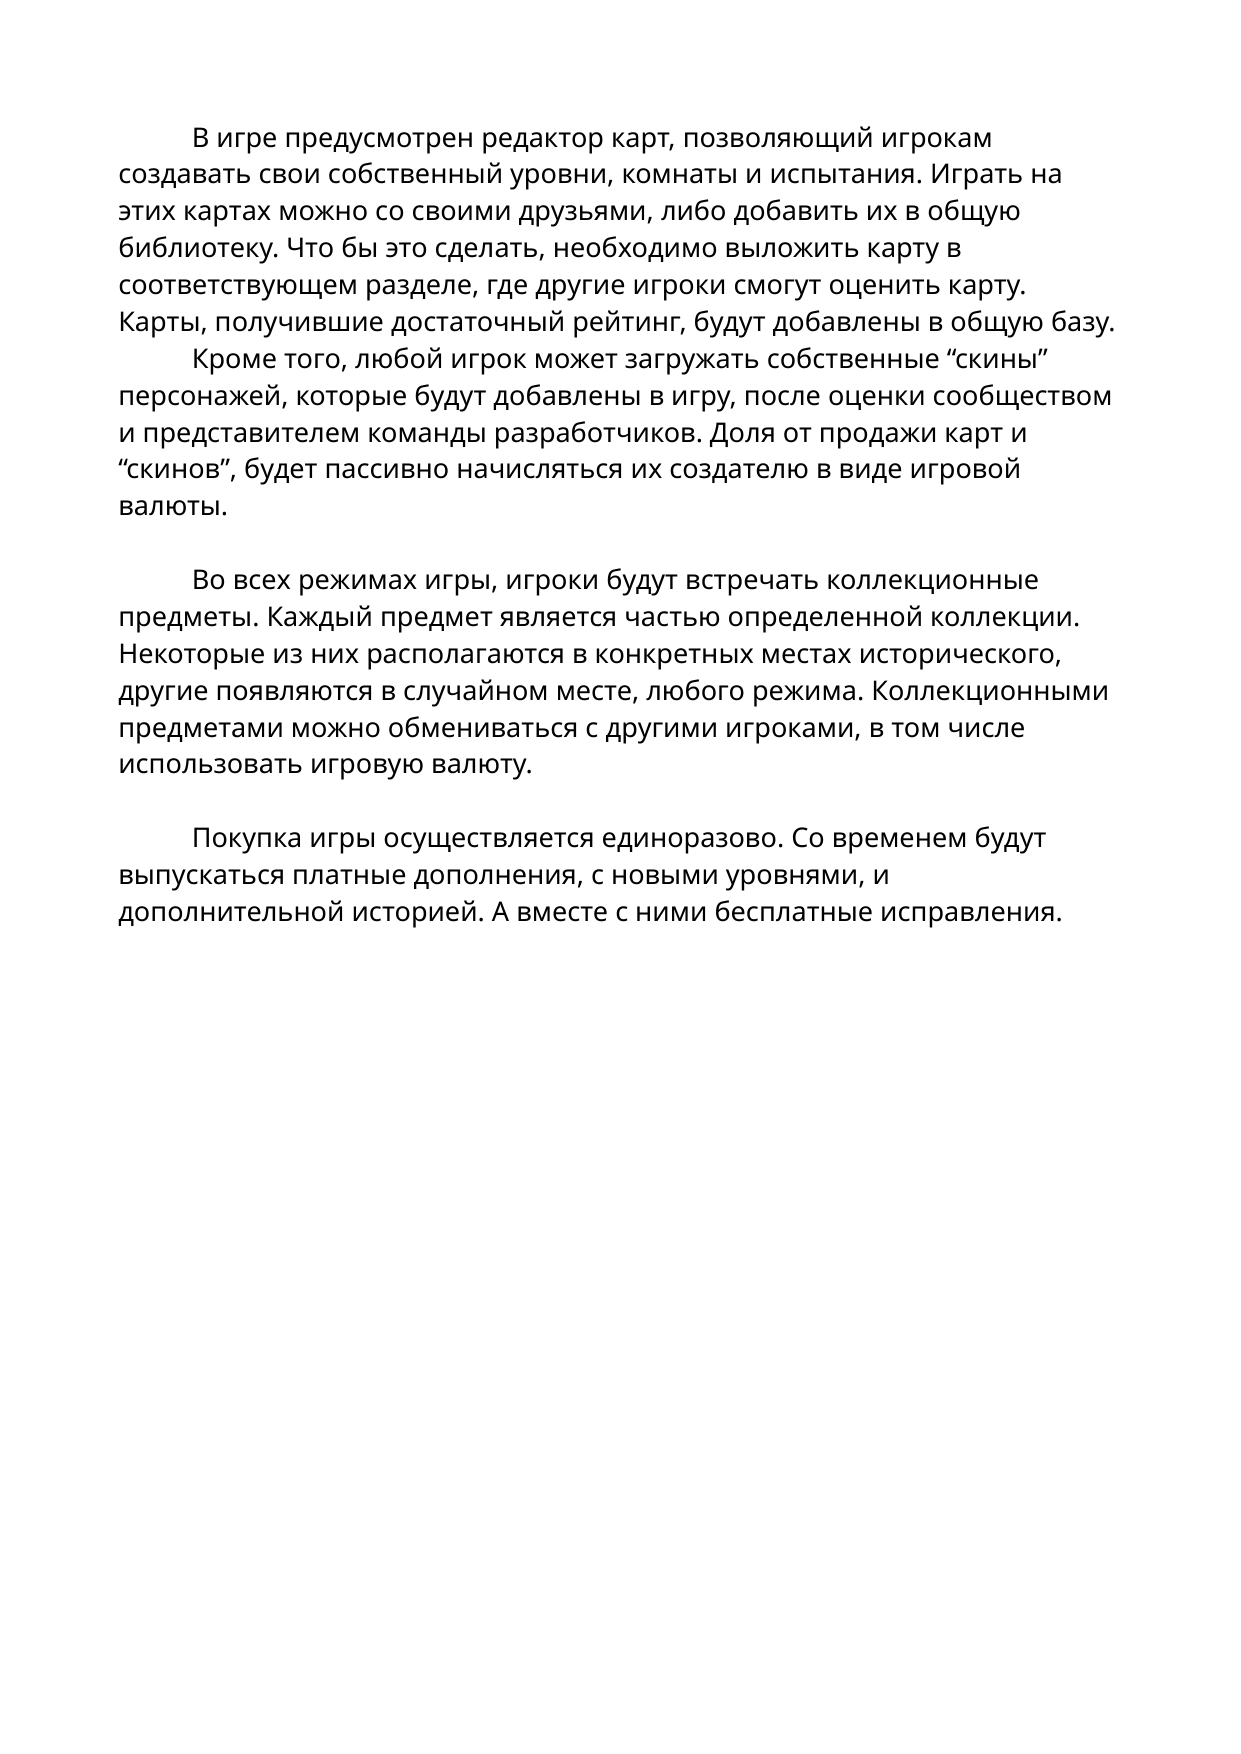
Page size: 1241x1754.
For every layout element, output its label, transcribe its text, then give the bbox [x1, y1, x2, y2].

text Во всех режимах игры, игроки будут встречать коллекционные предметы. Каждый предмет является частью определенной коллекции. Некоторые из них располагаются в конкретных местах исторического, другие появляются в случайном месте, любого режима. Коллекционными предметами можно обмениваться с другими игроками, в том числе использовать игровую валюту. [118, 561, 1122, 782]
text Покупка игры осуществляется единоразово. Со временем будут выпускаться платные дополнения, с новыми уровнями, и дополнительной историей. А вместе с ними бесплатные исправления. [118, 819, 1122, 929]
text Кроме того, любой игрок может загружать собственные “скины” персонажей, которые будут добавлены в игру, после оценки сообществом и представителем команды разработчиков. Доля от продажи карт и “скинов”, будет пассивно начисляться их создателю в виде игровой валюты. [118, 339, 1122, 524]
text В игре предусмотрен редактор карт, позволяющий игрокам создавать свои собственный уровни, комнаты и испытания. Играть на этих картах можно со своими друзьями, либо добавить их в общую библиотеку. Что бы это сделать, необходимо выложить карту в соответствующем разделе, где другие игроки смогут оценить карту. Карты, получившие достаточный рейтинг, будут добавлены в общую базу. [118, 118, 1122, 339]
